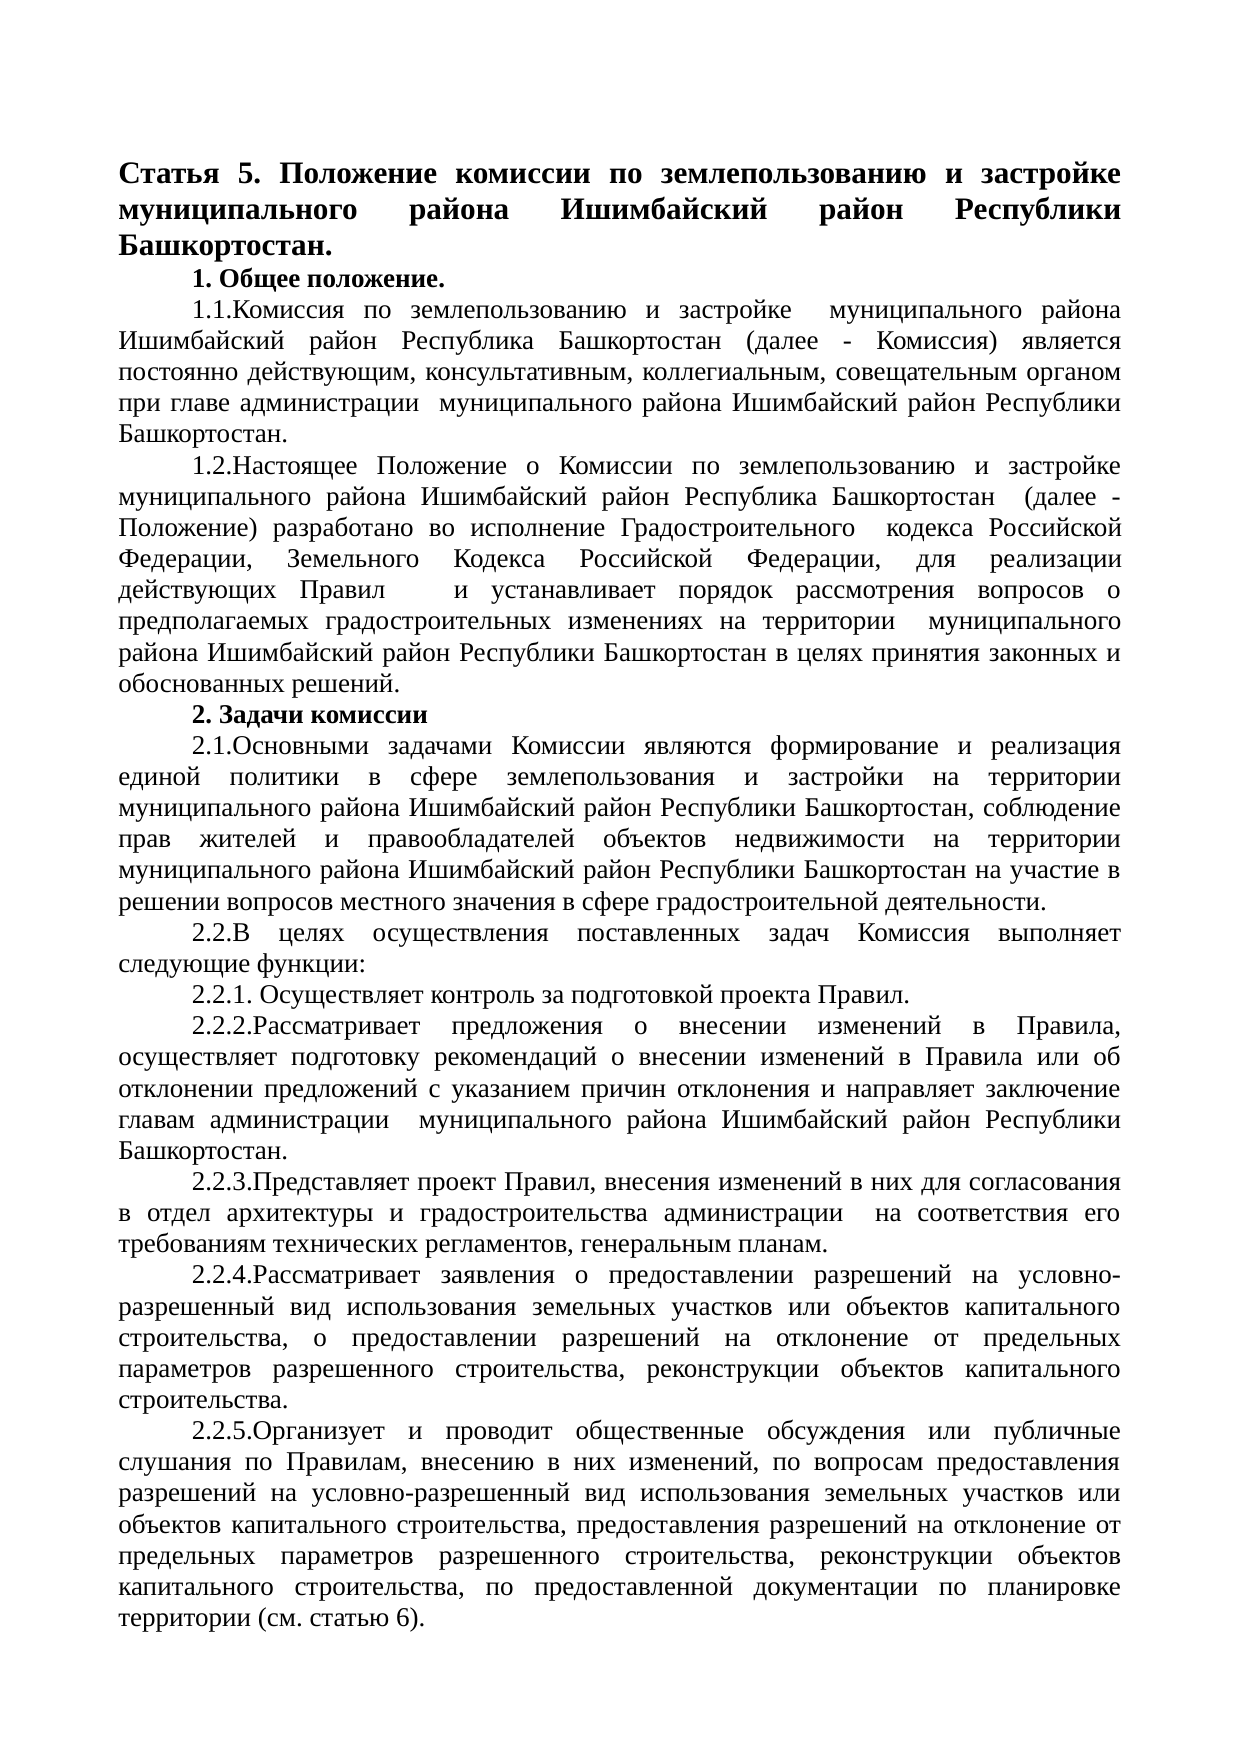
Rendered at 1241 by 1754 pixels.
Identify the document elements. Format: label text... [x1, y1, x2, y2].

text 2.2.3.Представляет проект Правил, внесения изменений в них для согласования в отдел архитектуры и градостроительства администрации на соответствия его требованиям технических регламентов, генеральным планам. [118, 1165, 1122, 1258]
text 2. Задачи комиссии [118, 698, 1122, 729]
text 1.1.Комиссия по землепользованию и застройке муниципального района Ишимбайский район Республика Башкортостан (далее - Комиссия) является постоянно действующим, консультативным, коллегиальным, совещательным органом при главе администрации муниципального района Ишимбайский район Республики Башкортостан. [118, 293, 1122, 449]
text 2.2.5.Организует и проводит общественные обсуждения или публичные слушания по Правилам, внесению в них изменений, по вопросам предоставления разрешений на условно-разрешенный вид использования земельных участков или объектов капитального строительства, предоставления разрешений на отклонение от предельных параметров разрешенного строительства, реконструкции объектов капитального строительства, по предоставленной документации по планировке территории (см. статью 6). [118, 1414, 1122, 1632]
text 2.2.4.Рассматривает заявления о предоставлении разрешений на условно-разрешенный вид использования земельных участков или объектов капитального строительства, о предоставлении разрешений на отклонение от предельных параметров разрешенного строительства, реконструкции объектов капитального строительства. [118, 1258, 1122, 1414]
text 1. Общее положение. [118, 262, 1122, 293]
text 2.2.В целях осуществления поставленных задач Комиссия выполняет следующие функции: [118, 916, 1122, 978]
text 2.2.1. Осуществляет контроль за подготовкой проекта Правил. [118, 978, 1122, 1009]
text Статья 5. Положение комиссии по землепользованию и застройке муниципального района Ишимбайский район Республики Башкортостан. [118, 154, 1122, 262]
text 1.2.Настоящее Положение о Комиссии по землепользованию и застройке муниципального района Ишимбайский район Республика Башкортостан (далее - Положение) разработано во исполнение Градостроительного кодекса Российской Федерации, Земельного Кодекса Российской Федерации, для реализации действующих Правил и устанавливает порядок рассмотрения вопросов о предполагаемых градостроительных изменениях на территории муниципального района Ишимбайский район Республики Башкортостан в целях принятия законных и обоснованных решений. [118, 449, 1122, 698]
text 2.1.Основными задачами Комиссии являются формирование и реализация единой политики в сфере землепользования и застройки на территории муниципального района Ишимбайский район Республики Башкортостан, соблюдение прав жителей и правообладателей объектов недвижимости на территории муниципального района Ишимбайский район Республики Башкортостан на участие в решении вопросов местного значения в сфере градостроительной деятельности. [118, 729, 1122, 916]
text 2.2.2.Рассматривает предложения о внесении изменений в Правила, осуществляет подготовку рекомендаций о внесении изменений в Правила или об отклонении предложений с указанием причин отклонения и направляет заключение главам администрации муниципального района Ишимбайский район Республики Башкортостан. [118, 1009, 1122, 1165]
